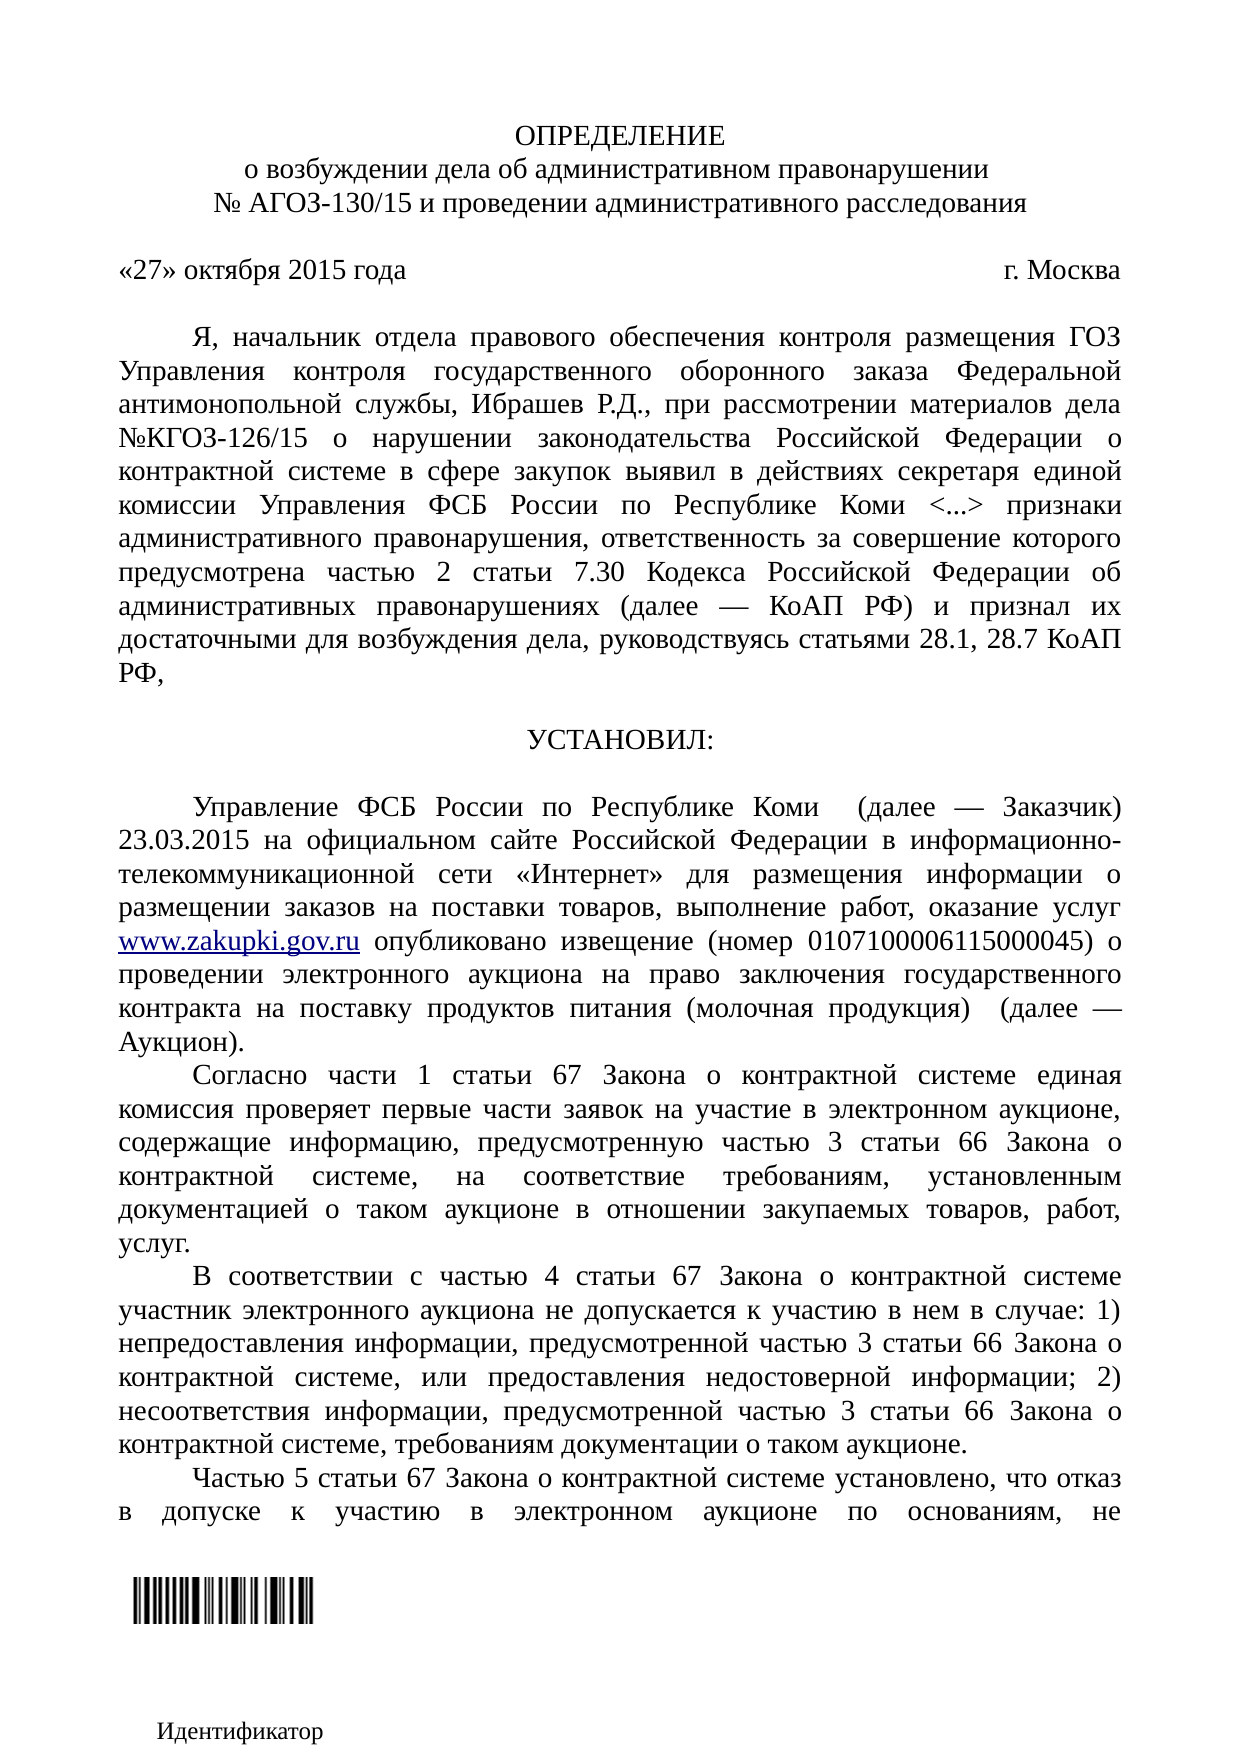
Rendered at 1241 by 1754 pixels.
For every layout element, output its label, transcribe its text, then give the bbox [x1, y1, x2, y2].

text № АГОЗ-130/15 и проведении административного расследования [118, 185, 1122, 219]
text о возбуждении дела об административном правонарушении [118, 152, 1122, 185]
text УСТАНОВИЛ: [118, 722, 1122, 755]
text В соответствии с частью 4 статьи 67 Закона о контрактной системе участник электронного аукциона не допускается к участию в нем в случае: 1) непредоставления информации, предусмотренной частью 3 статьи 66 Закона о контрактной системе, или предоставления недостоверной информации; 2) несоответствия информации, предусмотренной частью 3 статьи 66 Закона о контрактной системе, требованиям документации о таком аукционе. [118, 1258, 1122, 1460]
text Управление ФСБ России по Республике Коми (далее — Заказчик) 23.03.2015 на официальном сайте Российской Федерации в информационно-телекоммуникационной сети «Интернет» для размещения информации о размещении заказов на поставки товаров, выполнение работ, оказание услуг www.zakupki.gov.ru опубликовано извещение (номер 0107100006115000045) о проведении электронного аукциона на право заключения государственного контракта на поставку продуктов питания (молочная продукция) (далее — Аукцион). [118, 789, 1122, 1057]
picture [118, 1577, 331, 1624]
text Частью 5 статьи 67 Закона о контрактной системе установлено, что отказ в допуске к участию в электронном аукционе по основаниям, не [118, 1460, 1122, 1527]
text Я, начальник отдела правового обеспечения контроля размещения ГОЗ Управления контроля государственного оборонного заказа Федеральной антимонопольной службы, Ибрашев Р.Д., при рассмотрении материалов дела №КГОЗ-126/15 о нарушении законодательства Российской Федерации о контрактной системе в сфере закупок выявил в действиях секретаря единой комиссии Управления ФСБ России по Республике Коми <...> признаки административного правонарушения, ответственность за совершение которого предусмотрена частью 2 статьи 7.30 Кодекса Российской Федерации об административных правонарушениях (далее — КоАП РФ) и признал их достаточными для возбуждения дела, руководствуясь статьями 28.1, 28.7 КоАП РФ, [118, 319, 1122, 688]
text ОПРЕДЕЛЕНИЕ [118, 118, 1122, 152]
text Согласно части 1 статьи 67 Закона о контрактной системе единая комиссия проверяет первые части заявок на участие в электронном аукционе, содержащие информацию, предусмотренную частью 3 статьи 66 Закона о контрактной системе, на соответствие требованиям, установленным документацией о таком аукционе в отношении закупаемых товаров, работ, услуг. [118, 1057, 1122, 1258]
text «27» октября 2015 года г. Москва [118, 252, 1122, 286]
